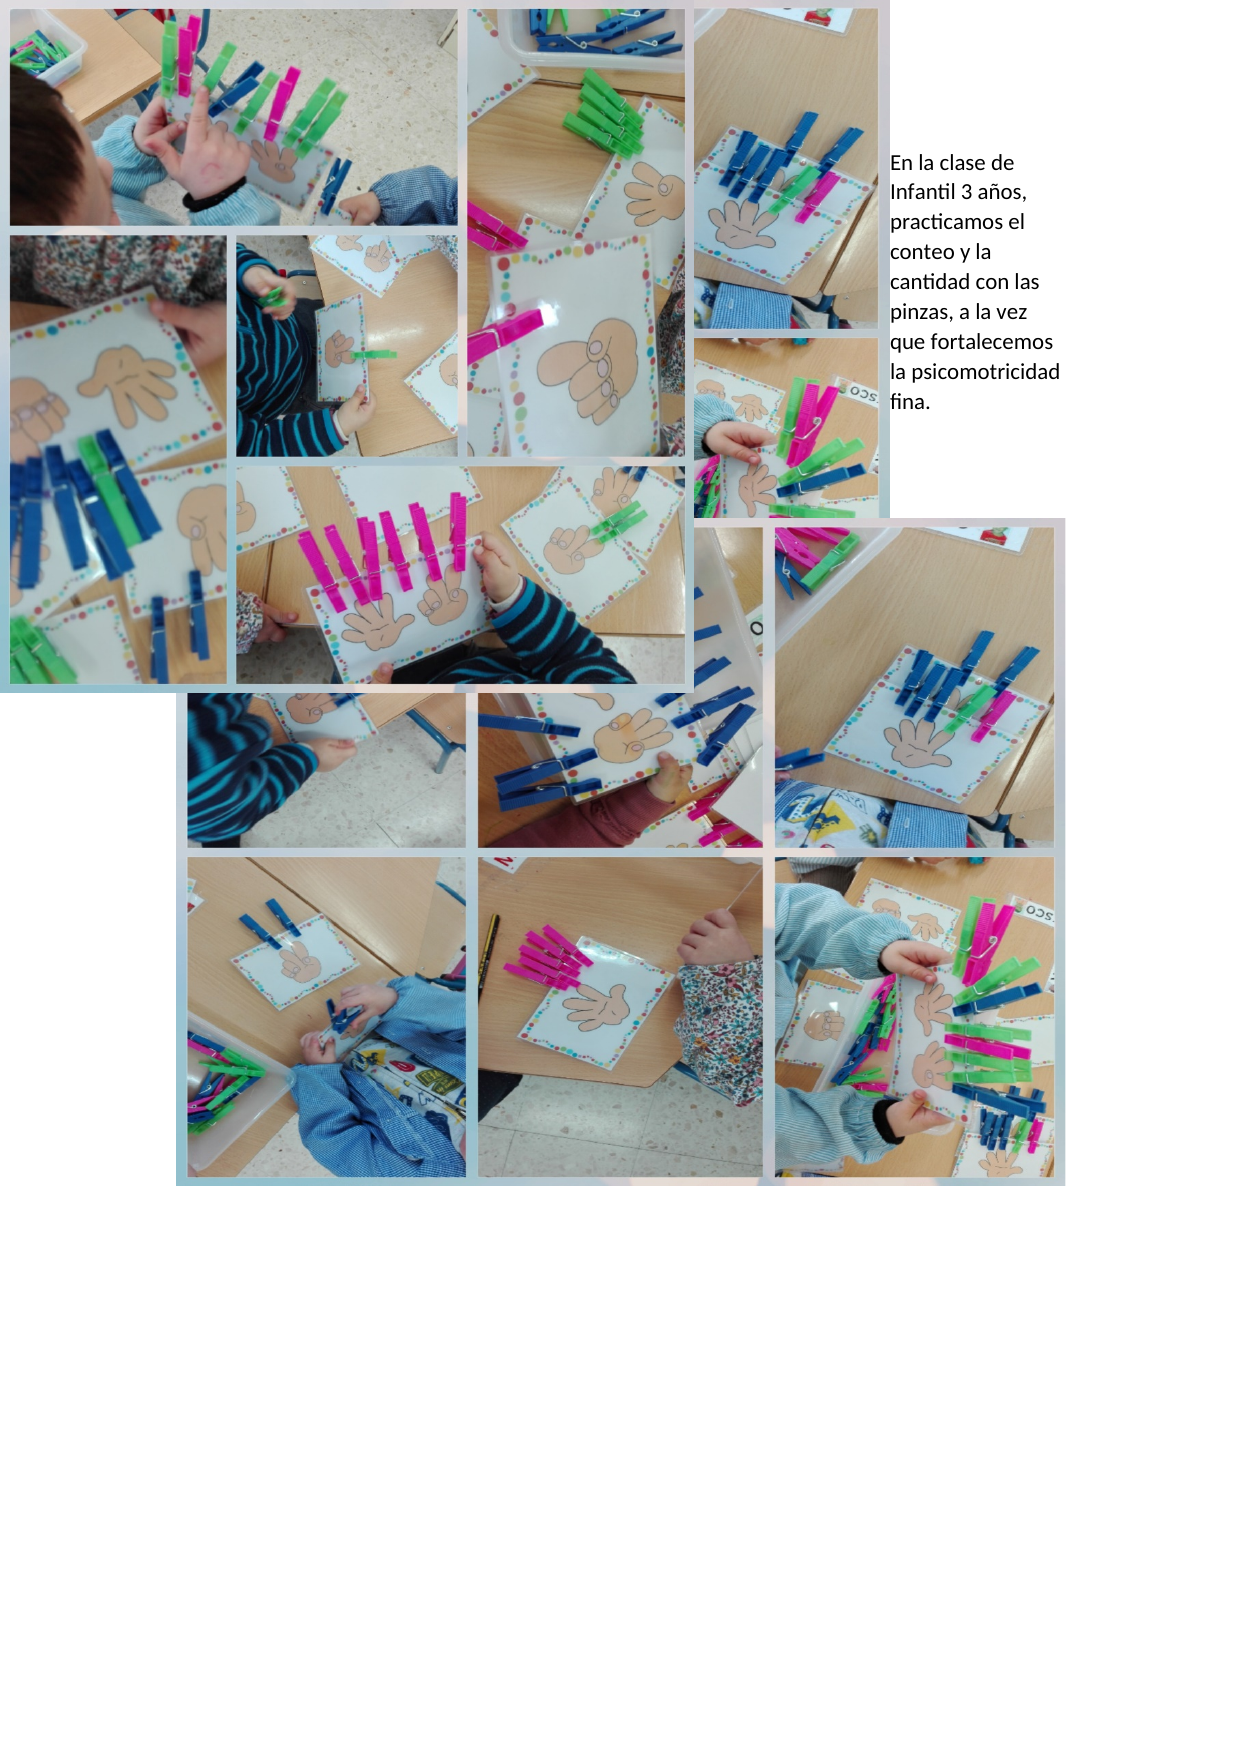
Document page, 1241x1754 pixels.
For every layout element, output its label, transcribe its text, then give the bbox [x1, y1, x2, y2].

text En la clase de Infantil 3 años, practicamos el conteo y la cantidad con las pinzas, a la vez que fortalecemos la psicomotricidad fina. [890, 148, 1063, 415]
picture [0, 0, 1066, 1186]
